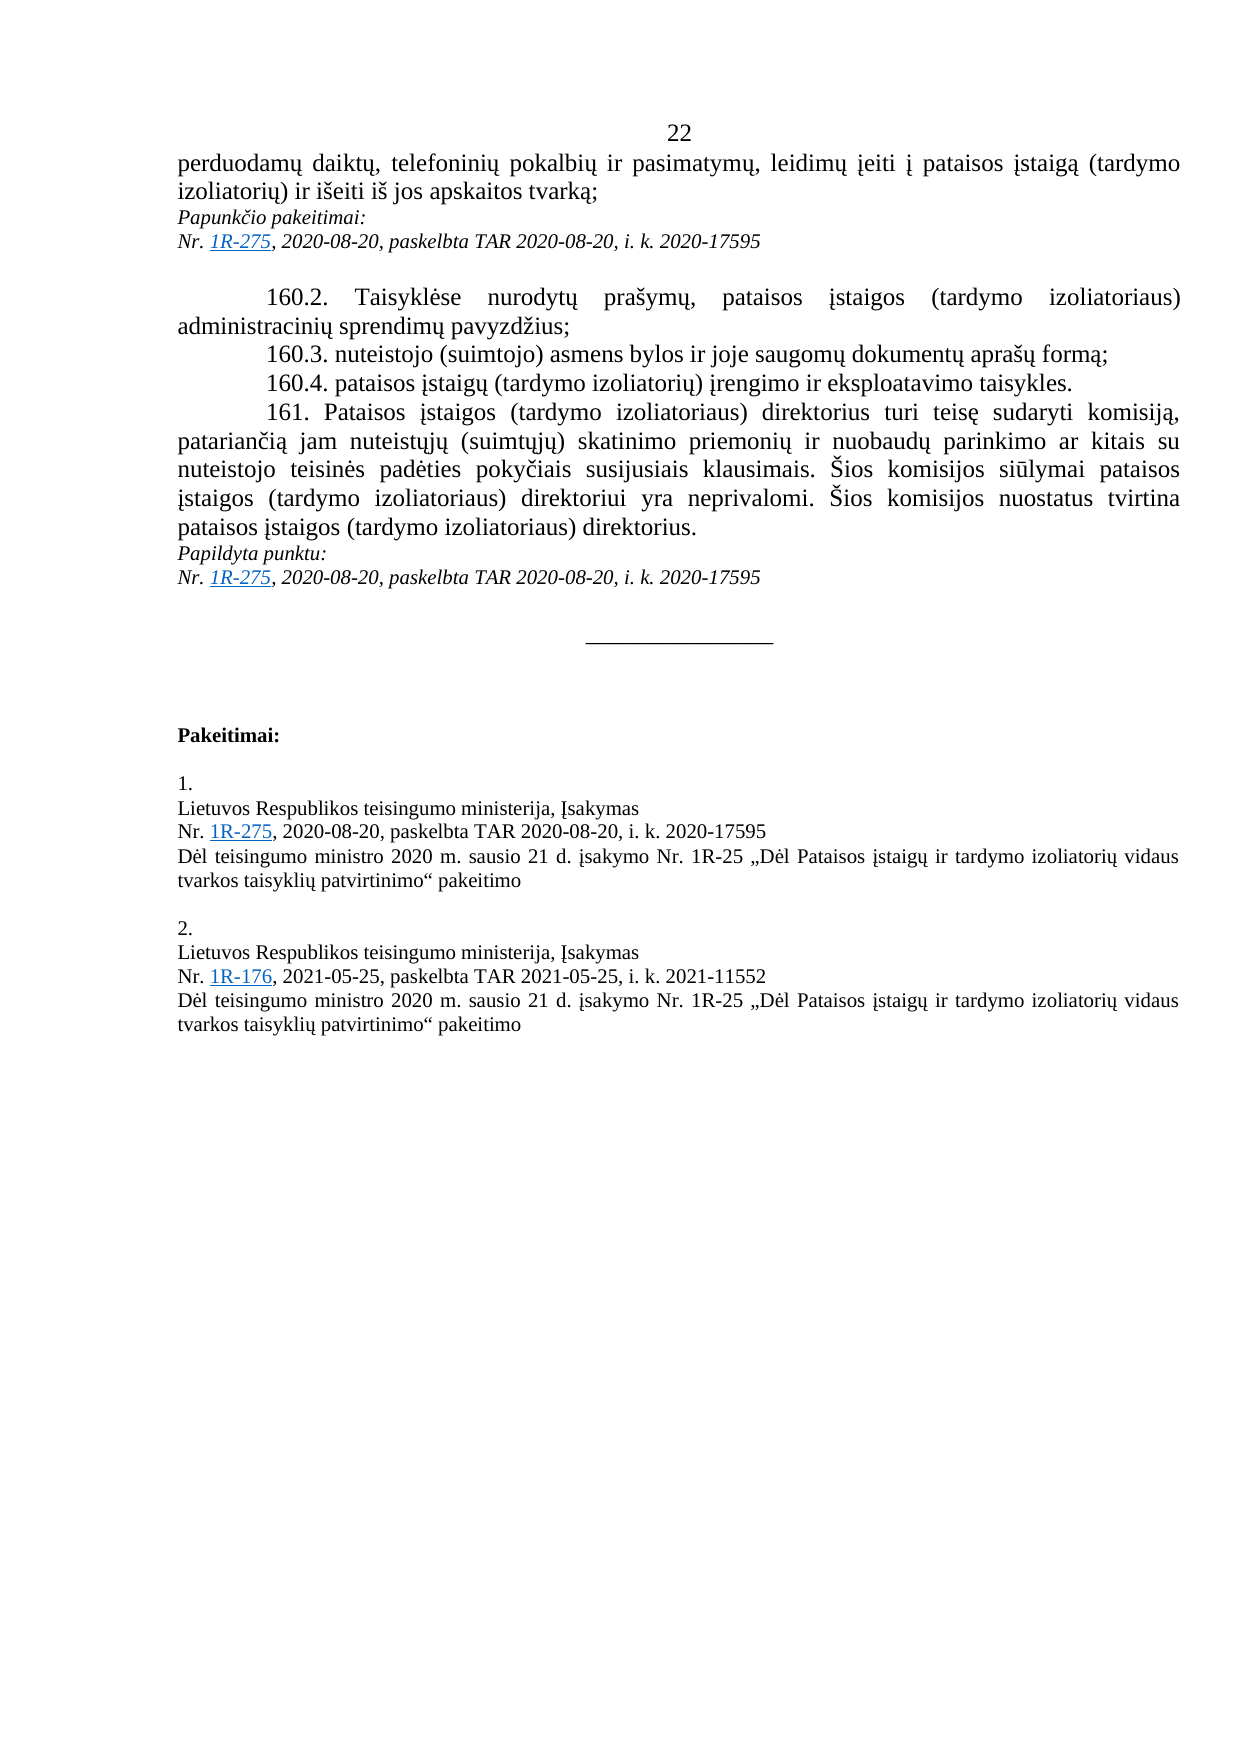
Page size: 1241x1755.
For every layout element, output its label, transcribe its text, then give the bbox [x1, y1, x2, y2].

text perduodamų daiktų, telefoninių pokalbių ir pasimatymų, leidimų įeiti į pataisos įstaigą (tardymo izoliatorių) ir išeiti iš jos apskaitos tvarką; [177, 148, 1181, 205]
text Dėl teisingumo ministro 2020 m. sausio 21 d. įsakymo Nr. 1R-25 „Dėl Pataisos įstaigų ir tardymo izoliatorių vidaus tvarkos taisyklių patvirtinimo“ pakeitimo [177, 843, 1181, 892]
text Pakeitimai: [177, 723, 1181, 747]
text 161. Pataisos įstaigos (tardymo izoliatoriaus) direktorius turi teisę sudaryti komisiją, patariančią jam nuteistųjų (suimtųjų) skatinimo priemonių ir nuobaudų parinkimo ar kitais su nuteistojo teisinės padėties pokyčiais susijusiais klausimais. Šios komisijos siūlymai pataisos įstaigos (tardymo izoliatoriaus) direktoriui yra neprivalomi. Šios komisijos nuostatus tvirtina pataisos įstaigos (tardymo izoliatoriaus) direktorius. [177, 397, 1181, 541]
text Dėl teisingumo ministro 2020 m. sausio 21 d. įsakymo Nr. 1R-25 „Dėl Pataisos įstaigų ir tardymo izoliatorių vidaus tvarkos taisyklių patvirtinimo“ pakeitimo [177, 988, 1181, 1036]
text 160.3. nuteistojo (suimtojo) asmens bylos ir joje saugomų dokumentų aprašų formą; [177, 339, 1181, 368]
text 2. [177, 916, 1181, 940]
text 1. [177, 771, 1181, 795]
text Lietuvos Respublikos teisingumo ministerija, Įsakymas [177, 940, 1181, 964]
text Nr. 1R-176, 2021-05-25, paskelbta TAR 2021-05-25, i. k. 2021-11552 [177, 964, 1181, 988]
text _______________ [177, 618, 1181, 646]
text 160.4. pataisos įstaigų (tardymo izoliatorių) įrengimo ir eksploatavimo taisykles. [177, 368, 1181, 397]
text Papildyta punktu: [177, 541, 1181, 565]
text Nr. 1R-275, 2020-08-20, paskelbta TAR 2020-08-20, i. k. 2020-17595 [177, 565, 1181, 589]
text Nr. 1R-275, 2020-08-20, paskelbta TAR 2020-08-20, i. k. 2020-17595 [177, 229, 1181, 253]
text Nr. 1R-275, 2020-08-20, paskelbta TAR 2020-08-20, i. k. 2020-17595 [177, 819, 1181, 843]
text Papunkčio pakeitimai: [177, 205, 1181, 229]
text Lietuvos Respublikos teisingumo ministerija, Įsakymas [177, 795, 1181, 819]
text 160.2. Taisyklėse nurodytų prašymų, pataisos įstaigos (tardymo izoliatoriaus) administracinių sprendimų pavyzdžius; [177, 282, 1181, 339]
